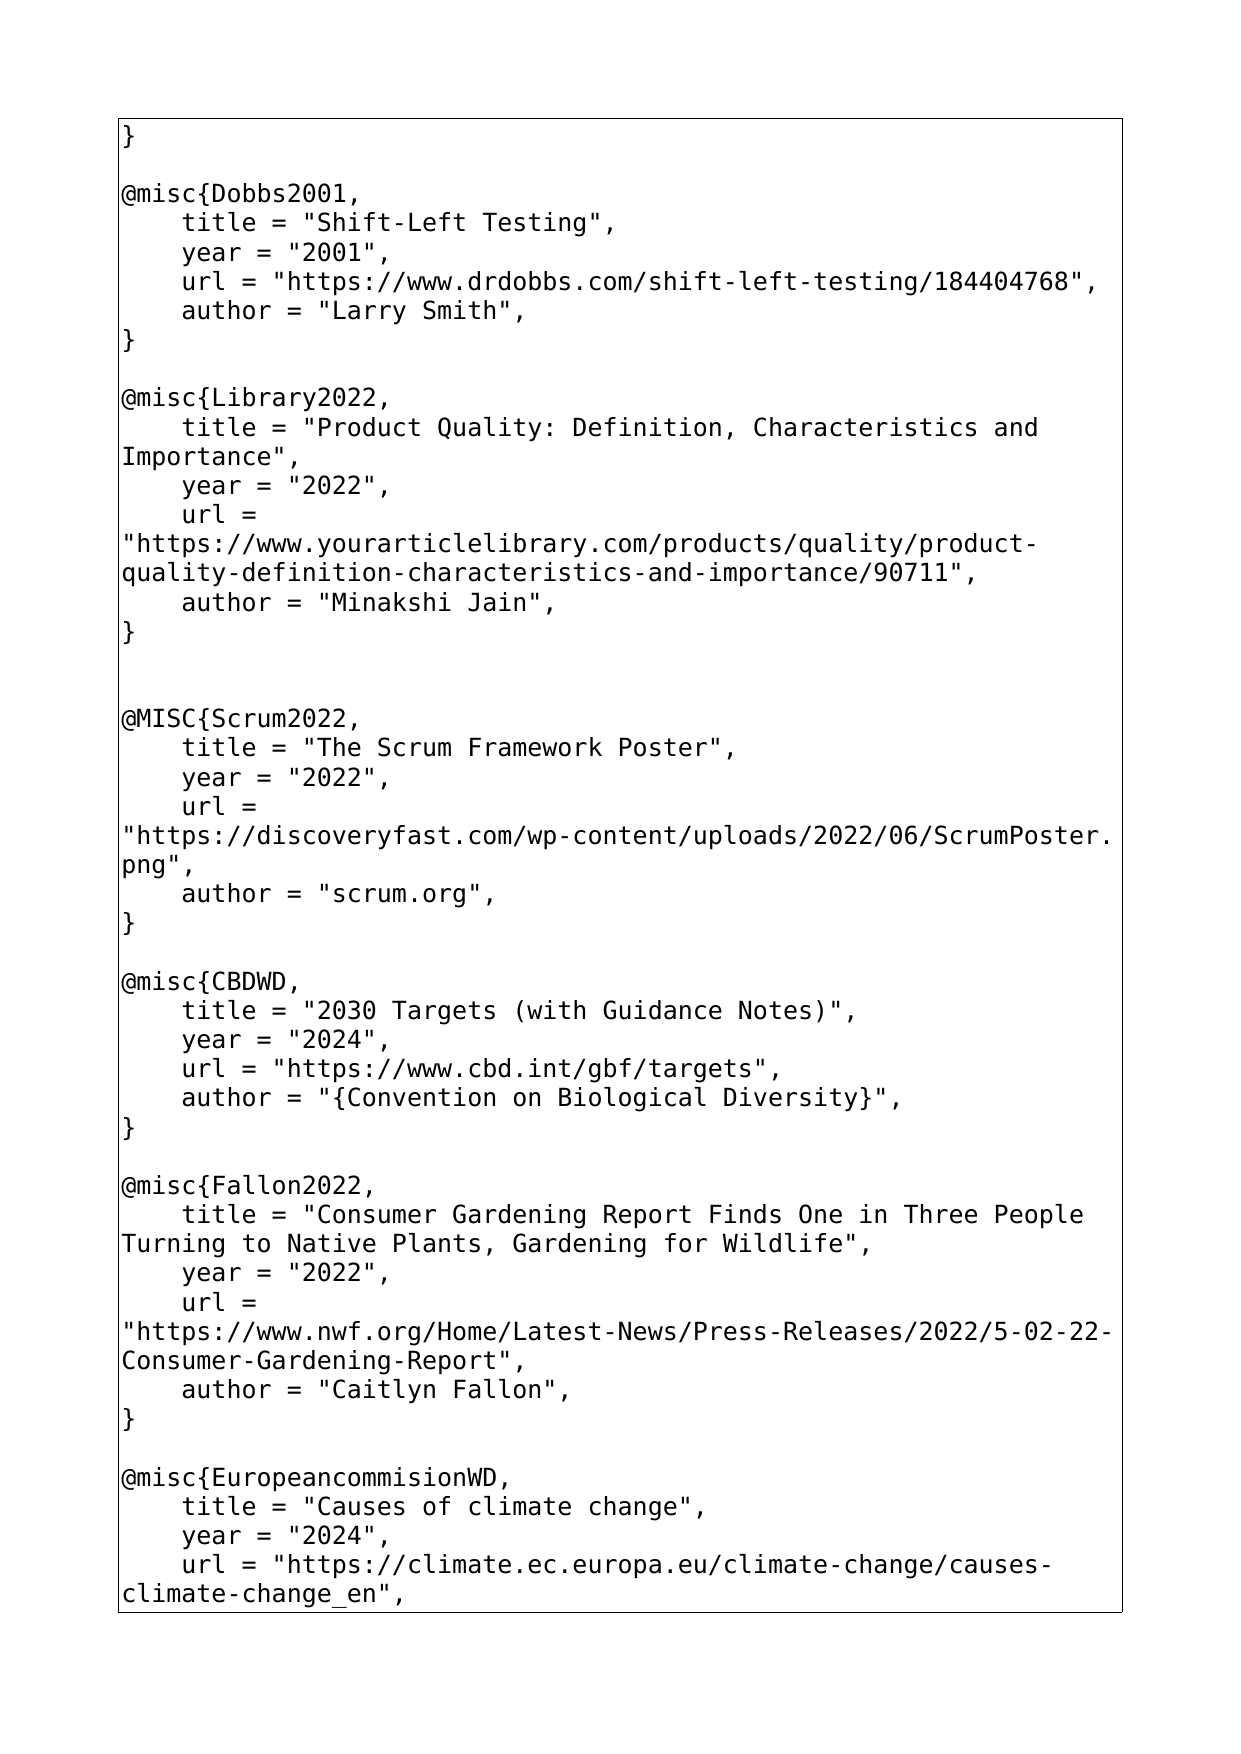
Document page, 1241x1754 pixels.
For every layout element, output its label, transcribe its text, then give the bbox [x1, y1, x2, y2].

table_header } @misc{Dobbs2001, title = "Shift-Left Testing", year = "2001", url = "https://www.drdobbs.com/shift-left-testing/184404768", author = "Larry Smith", } @misc{Library2022, title = "Product Quality: Definition, Characteristics and Importance", year = "2022", url = "https://www.yourarticlelibrary.com/products/quality/product-quality-definition-characteristics-and-importance/90711", author = "Minakshi Jain", } @MISC{Scrum2022, title = "The Scrum Framework Poster", year = "2022", url = "https://discoveryfast.com/wp-content/uploads/2022/06/ScrumPoster.png", author = "scrum.org", } @misc{CBDWD, title = "2030 Targets (with Guidance Notes)", year = "2024", url = "https://www.cbd.int/gbf/targets", author = "{Convention on Biological Diversity}", } @misc{Fallon2022, title = "Consumer Gardening Report Finds One in Three People Turning to Native Plants, Gardening for Wildlife", year = "2022", url = "https://www.nwf.org/Home/Latest-News/Press-Releases/2022/5-02-22-Consumer-Gardening-Report", author = "Caitlyn Fallon", } @misc{EuropeancommisionWD, title = "Causes of climate change", year = "2024", url = "https://climate.ec.europa.eu/climate-change/causes-climate-change_en", [119, 119, 1122, 1612]
